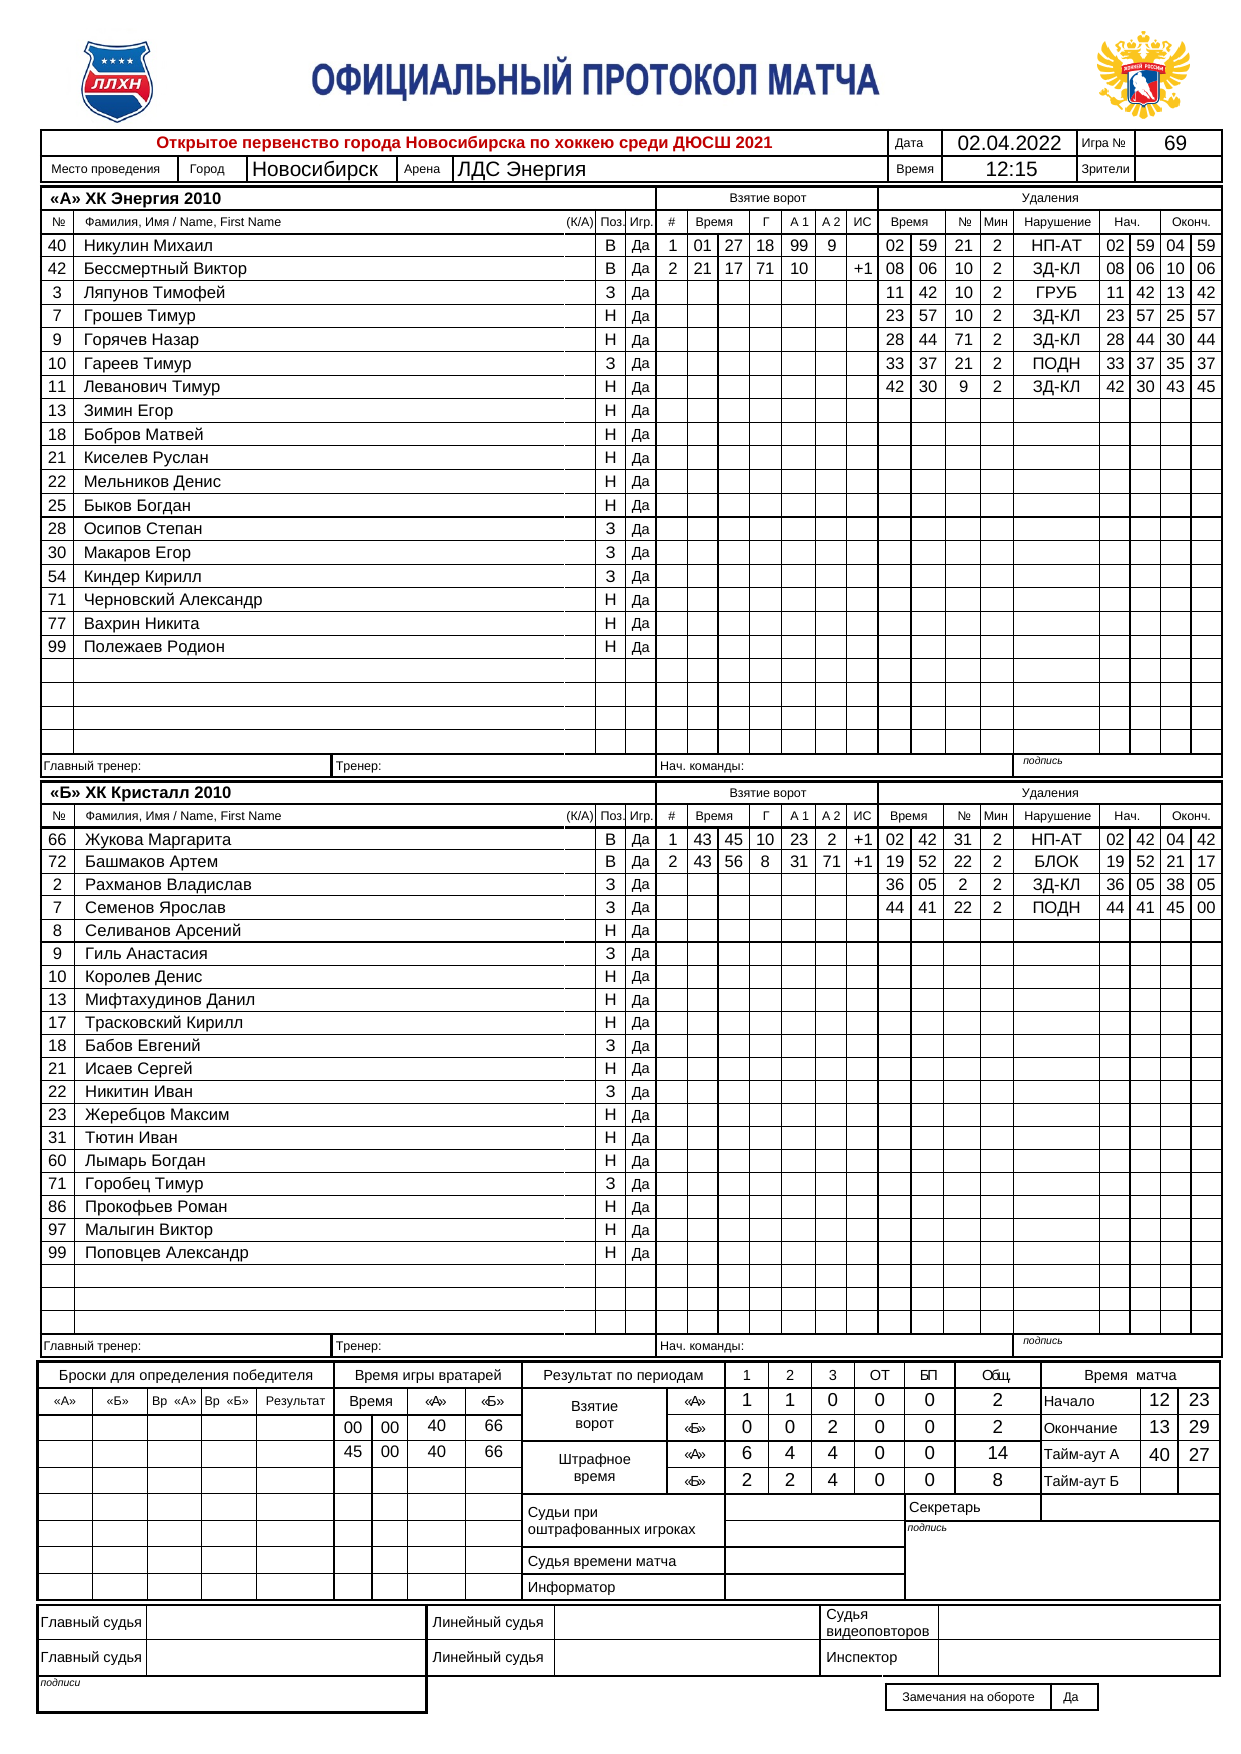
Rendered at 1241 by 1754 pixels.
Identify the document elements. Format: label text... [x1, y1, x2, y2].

table_cell 10 [42, 966, 74, 987]
table_cell 23 [42, 1104, 74, 1126]
table_cell [1192, 588, 1221, 611]
table_cell [1131, 1265, 1160, 1287]
table_cell 44 [1192, 328, 1221, 351]
table_cell ЗД-КЛ [1014, 874, 1099, 895]
table_cell 4 [812, 1468, 854, 1493]
table_cell [912, 943, 943, 964]
table_cell 2 [981, 257, 1013, 280]
table_cell Жукова Маргарита [75, 829, 564, 849]
table_cell [879, 730, 910, 753]
table_cell [688, 966, 717, 987]
table_cell № [42, 211, 73, 233]
table_cell 2 [812, 1415, 854, 1440]
table_cell [408, 1494, 465, 1520]
table_cell [1014, 1311, 1099, 1333]
table_cell Информатор [523, 1575, 724, 1599]
table_cell [39, 1494, 92, 1520]
table_cell [719, 1035, 749, 1057]
table_cell 43 [688, 850, 717, 872]
table_cell [74, 730, 564, 753]
table_cell [1161, 1265, 1190, 1287]
table_cell Н [596, 1219, 625, 1241]
table_cell 2 [981, 850, 1013, 872]
table_cell [657, 281, 687, 303]
table_cell 18 [42, 1035, 74, 1057]
table_cell 02 [879, 235, 910, 256]
table_cell «Б» [668, 1468, 724, 1493]
table_cell [657, 1104, 687, 1126]
table_cell [981, 730, 1013, 753]
table_cell 08 [879, 257, 910, 280]
table_cell [981, 518, 1013, 540]
table_cell [1100, 1058, 1129, 1079]
table_cell [1192, 1035, 1221, 1057]
table_cell [879, 518, 910, 540]
table_cell [565, 235, 595, 256]
table_cell 06 [912, 257, 945, 280]
table_cell [912, 399, 945, 422]
table_cell [750, 541, 781, 564]
table_cell [750, 636, 781, 658]
table_cell Н [596, 423, 625, 445]
table_cell [719, 1173, 749, 1195]
table_cell [847, 896, 877, 918]
table_cell [946, 588, 980, 611]
table_cell 40 [42, 235, 73, 256]
table_cell [688, 1081, 717, 1103]
table_cell [719, 966, 749, 987]
table_cell 42 [1100, 376, 1129, 398]
table_cell [466, 1521, 521, 1546]
table_cell [688, 683, 717, 706]
table_cell [912, 518, 945, 540]
table_cell [1100, 1035, 1129, 1057]
table_cell [847, 730, 877, 753]
table_cell [946, 399, 980, 422]
table_cell Да [626, 1242, 655, 1264]
table_cell [1161, 1127, 1190, 1149]
table_cell подпись [1014, 755, 1221, 776]
table_cell Нач. команды: [657, 755, 1012, 776]
table_cell [782, 423, 815, 445]
table_cell Нарушение [1014, 805, 1099, 826]
table_cell [879, 1311, 910, 1333]
table_cell [565, 1219, 595, 1241]
table_cell [688, 707, 717, 729]
table_cell [1192, 470, 1221, 493]
table_cell [466, 1574, 521, 1599]
table_cell (К/А) [565, 211, 595, 233]
table_cell 44 [1100, 896, 1129, 918]
table_cell [847, 1081, 877, 1103]
table_cell [981, 423, 1013, 445]
table_cell [1161, 518, 1190, 540]
table_cell [944, 1104, 980, 1126]
table_cell [1100, 1012, 1129, 1033]
table_cell [565, 1311, 595, 1333]
table_cell [466, 1468, 521, 1493]
table_cell [565, 1288, 595, 1310]
table_cell [93, 1494, 147, 1520]
table_cell Да [626, 1219, 655, 1241]
table_cell [39, 1547, 92, 1573]
table_cell [1100, 659, 1129, 682]
table_cell [657, 376, 687, 398]
table_cell [1100, 470, 1129, 493]
table_cell 8 [42, 920, 74, 941]
table_header Броски для определения победителя [39, 1363, 333, 1387]
table_cell [782, 518, 815, 540]
table_cell [1131, 1127, 1160, 1149]
table_cell 17 [1192, 850, 1221, 872]
table_cell [782, 399, 815, 422]
table_cell [912, 1012, 943, 1033]
table_cell [1100, 612, 1129, 634]
table_cell [688, 943, 717, 964]
table_cell [816, 683, 846, 706]
table_cell [39, 1416, 92, 1440]
table_cell [1161, 683, 1190, 706]
table_cell 36 [879, 874, 910, 895]
table_cell 0 [855, 1442, 904, 1467]
table_cell Вахрин Никита [74, 612, 564, 634]
table_cell [688, 588, 717, 611]
table_cell [750, 707, 781, 729]
table_cell [719, 281, 749, 303]
table_cell 2 [816, 829, 846, 849]
table_cell [257, 1494, 333, 1520]
table_cell [1192, 1081, 1221, 1103]
table_cell Киндер Кирилл [74, 565, 564, 587]
table_cell [565, 399, 595, 422]
table_cell Селиванов Арсений [75, 920, 564, 941]
table_cell [816, 874, 846, 895]
table_cell [565, 470, 595, 493]
table_cell [750, 1242, 781, 1264]
table_cell Да [626, 376, 655, 398]
table_cell [428, 1677, 882, 1711]
table_cell «Б» [668, 1415, 724, 1440]
table_cell 66 [42, 829, 74, 849]
table_cell [816, 920, 846, 941]
table_cell [912, 1035, 943, 1057]
table_cell [726, 1495, 904, 1520]
table_cell [879, 1173, 910, 1195]
table_cell [912, 1173, 943, 1195]
table_cell [879, 470, 910, 493]
table_cell [719, 565, 749, 587]
table_cell [816, 1035, 846, 1057]
table_cell [750, 896, 781, 918]
table_cell [1131, 1196, 1160, 1218]
table_cell [782, 659, 815, 682]
table_cell [879, 1104, 910, 1126]
table_cell [148, 1547, 201, 1573]
table_cell Время [879, 805, 943, 826]
table_cell Да [626, 1104, 655, 1126]
table_cell [1014, 1242, 1099, 1264]
table_cell [750, 399, 781, 422]
table_cell [626, 1265, 655, 1287]
table_cell [657, 1311, 687, 1333]
table_cell [42, 1265, 74, 1287]
table_cell 31 [42, 1127, 74, 1149]
table_cell [1014, 470, 1099, 493]
table_cell 11 [1100, 281, 1129, 303]
table_cell [565, 257, 595, 280]
table_cell [565, 1242, 595, 1264]
table_cell [1161, 1081, 1190, 1103]
table_cell 9 [816, 235, 846, 256]
table_cell [847, 541, 877, 564]
table_cell [626, 1288, 655, 1310]
table_cell [1192, 659, 1221, 682]
table_cell [565, 1104, 595, 1126]
table_cell Н [596, 966, 625, 987]
table_cell [946, 494, 980, 516]
table_cell [847, 683, 877, 706]
table_cell [1192, 423, 1221, 445]
table_cell [782, 683, 815, 706]
table_cell [565, 518, 595, 540]
table_cell [1014, 1012, 1099, 1033]
table_cell [657, 730, 687, 753]
table_cell [1014, 423, 1099, 445]
table_cell [688, 541, 717, 564]
table_cell [688, 1242, 717, 1264]
table_cell [688, 1219, 717, 1241]
table_cell [1161, 1035, 1190, 1057]
table_cell [944, 989, 980, 1011]
table_cell [946, 707, 980, 729]
table_cell [912, 659, 945, 682]
table_header Взятие ворот [657, 783, 877, 803]
table_cell [981, 565, 1013, 587]
table_cell [596, 659, 625, 682]
table_cell [782, 328, 815, 351]
table_cell [816, 612, 846, 634]
table_cell Н [596, 612, 625, 634]
table_cell 86 [42, 1196, 74, 1218]
table_cell [1100, 636, 1129, 658]
table_cell БЛОК [1014, 850, 1099, 872]
table_cell [750, 588, 781, 611]
table_cell [1131, 423, 1160, 445]
table_cell [1014, 943, 1099, 964]
table_cell [879, 636, 910, 658]
table_cell Да [626, 399, 655, 422]
table_cell 57 [912, 305, 945, 327]
table_cell [1100, 423, 1129, 445]
table_cell 99 [782, 235, 815, 256]
table_cell З [596, 1173, 625, 1195]
table_cell [719, 1311, 749, 1333]
table_cell # [657, 211, 687, 233]
table_header «А» ХК Энергия 2010 [42, 188, 655, 209]
table_cell [981, 1219, 1013, 1241]
table_cell А 2 [816, 805, 846, 826]
table_cell [565, 920, 595, 941]
table_cell [847, 446, 877, 469]
table_cell 0 [905, 1468, 954, 1493]
table_cell [596, 1265, 625, 1287]
table_cell [1100, 518, 1129, 540]
table_cell [816, 588, 846, 611]
table_cell [1131, 1012, 1160, 1033]
table_cell [688, 1035, 717, 1057]
table_cell [816, 1242, 846, 1264]
table_cell [719, 1058, 749, 1079]
table_cell [782, 1058, 815, 1079]
table_cell Бабов Евгений [75, 1035, 564, 1057]
table_cell 0 [905, 1442, 954, 1467]
table_cell [657, 943, 687, 964]
table_cell Штрафное время [523, 1442, 666, 1493]
table_cell [1192, 541, 1221, 564]
table_cell [816, 659, 846, 682]
table_cell [1131, 1288, 1160, 1310]
table_cell [257, 1574, 333, 1599]
table_cell [565, 1035, 595, 1057]
table_cell [981, 943, 1013, 964]
table_cell [42, 1288, 74, 1310]
table_cell 28 [42, 518, 73, 540]
table_cell 2 [956, 1415, 1040, 1440]
table_cell 19 [879, 850, 910, 872]
table_cell [816, 1150, 846, 1172]
table_cell [1014, 588, 1099, 611]
table_cell [719, 470, 749, 493]
table_cell [946, 446, 980, 469]
table_cell [1192, 1196, 1221, 1218]
table_cell [816, 446, 846, 469]
table_cell ЗД-КЛ [1014, 305, 1099, 327]
table_cell 25 [42, 494, 73, 516]
table_cell [719, 943, 749, 964]
table_cell Инспектор [821, 1640, 938, 1675]
table_cell [981, 446, 1013, 469]
table_cell Да [626, 612, 655, 634]
table_cell [148, 1416, 201, 1440]
table_cell [782, 305, 815, 327]
table_cell [596, 707, 625, 729]
table_cell [1131, 1242, 1160, 1264]
table_cell [93, 1468, 147, 1493]
table_cell 2 [981, 305, 1013, 327]
table_cell [847, 966, 877, 987]
table_cell 13 [42, 989, 74, 1011]
table_cell 33 [1100, 352, 1129, 374]
table_cell [816, 518, 846, 540]
table_cell [782, 494, 815, 516]
table_cell 44 [1131, 328, 1160, 351]
table_cell 23 [782, 829, 815, 849]
table_cell Фамилия, Имя / Name, First Name [75, 805, 565, 826]
table_cell [657, 1012, 687, 1033]
table_cell Н [596, 470, 625, 493]
table_cell 31 [944, 829, 980, 849]
table_cell [335, 1547, 371, 1573]
table_cell [782, 1196, 815, 1218]
table_cell Черновский Александр [74, 588, 564, 611]
table_cell Г [750, 805, 781, 826]
table_cell 00 [373, 1441, 407, 1467]
table_cell [626, 707, 655, 729]
table_cell 1 [657, 829, 687, 849]
table_cell Семенов Ярослав [75, 896, 564, 918]
table_cell Быков Богдан [74, 494, 564, 516]
table_cell 21 [946, 235, 980, 256]
table_cell [750, 943, 781, 964]
table_cell [944, 1311, 980, 1333]
table_cell [847, 1265, 877, 1287]
table_cell [879, 612, 910, 634]
table_cell [944, 1081, 980, 1103]
table_cell [93, 1441, 147, 1467]
table_cell Бобров Матвей [74, 423, 564, 445]
table_cell Время [688, 805, 749, 826]
table_cell [750, 446, 781, 469]
table_cell [816, 565, 846, 587]
table_cell [1014, 1196, 1099, 1218]
table_cell Да [626, 257, 655, 280]
table_cell [750, 1150, 781, 1172]
table_cell [782, 281, 815, 303]
table_cell [596, 1311, 625, 1333]
table_cell Новосибирск [248, 157, 396, 181]
table_cell [565, 612, 595, 634]
table_cell Тренер: [333, 1335, 655, 1356]
table_cell 0 [769, 1415, 811, 1440]
table_cell [1100, 730, 1129, 753]
table_cell 2 [944, 874, 980, 895]
table_cell Поповцев Александр [75, 1242, 564, 1264]
table_cell [750, 423, 781, 445]
table_cell Игр. [626, 805, 655, 826]
table_cell Н [596, 989, 625, 1011]
table_cell Н [596, 920, 625, 941]
table_cell [1100, 1127, 1129, 1149]
table_cell 42 [912, 829, 943, 849]
table_cell 60 [42, 1150, 74, 1172]
table_cell [981, 1035, 1013, 1057]
table_cell [688, 1196, 717, 1218]
table_cell [1161, 1311, 1190, 1333]
table_cell [1100, 565, 1129, 587]
table_cell Г [750, 211, 781, 233]
table_cell [847, 423, 877, 445]
table_cell [944, 1265, 980, 1287]
table_cell [847, 989, 877, 1011]
table_cell [719, 707, 749, 729]
table_cell 22 [944, 896, 980, 918]
table_cell 66 [466, 1416, 521, 1440]
table_cell [782, 636, 815, 658]
table_cell Грошев Тимур [74, 305, 564, 327]
table_cell 8 [750, 850, 781, 872]
table_cell Никитин Иван [75, 1081, 564, 1103]
table_cell Лымарь Богдан [75, 1150, 564, 1172]
table_cell [1192, 1265, 1221, 1287]
table_cell [1192, 943, 1221, 964]
table_cell Н [596, 588, 625, 611]
table_header 3 [812, 1363, 854, 1387]
table_cell [1161, 1150, 1190, 1172]
table_cell [750, 470, 781, 493]
table_cell [688, 1311, 717, 1333]
table_cell [688, 920, 717, 941]
table_cell [1014, 1127, 1099, 1149]
table_cell [1161, 920, 1190, 941]
table_cell [1131, 920, 1160, 941]
table_cell [719, 659, 749, 682]
table_cell [1131, 1035, 1160, 1057]
table_cell [1014, 730, 1099, 753]
table_cell № [944, 805, 980, 826]
table_cell Зрители [1078, 157, 1134, 181]
table_header 02.04.2022 [943, 131, 1076, 155]
table_cell 30 [1131, 376, 1160, 398]
table_cell [719, 683, 749, 706]
table_cell [944, 1242, 980, 1264]
table_header Удаления [879, 188, 1221, 209]
table_cell 00 [335, 1416, 371, 1440]
table_cell [1131, 1150, 1160, 1172]
table_cell [1100, 707, 1129, 729]
table_cell [719, 588, 749, 611]
table_cell [1131, 588, 1160, 611]
table_cell Арена [398, 157, 452, 181]
table_cell ИС [847, 805, 877, 826]
table_cell Да [626, 1173, 655, 1195]
table_cell [750, 376, 781, 398]
table_cell [1131, 399, 1160, 422]
table_cell Исаев Сергей [75, 1058, 564, 1079]
table_cell Время [889, 157, 941, 181]
table_cell [1100, 1242, 1129, 1264]
table_cell 0 [812, 1389, 854, 1413]
table_cell Да [626, 1012, 655, 1033]
table_cell [816, 1058, 846, 1079]
table_cell [1192, 1127, 1221, 1149]
table_cell Нач. [1100, 805, 1160, 826]
table_cell [944, 966, 980, 987]
table_cell [847, 612, 877, 634]
table_cell [1192, 446, 1221, 469]
table_cell 1 [657, 235, 687, 256]
table_cell [1192, 1242, 1221, 1264]
table_cell Да [626, 874, 655, 895]
table_cell [657, 1081, 687, 1103]
table_header 1 [726, 1363, 768, 1387]
table_cell [1131, 1219, 1160, 1241]
table_cell [946, 565, 980, 587]
table_cell [750, 494, 781, 516]
table_cell [816, 1288, 846, 1310]
table_cell [719, 730, 749, 753]
table_cell [373, 1494, 407, 1520]
table_cell Время [879, 211, 945, 233]
table_cell [944, 1219, 980, 1241]
table_cell [879, 1288, 910, 1310]
table_cell [1131, 470, 1160, 493]
table_cell 42 [1192, 829, 1221, 849]
table_cell [1141, 1468, 1177, 1493]
table_cell 37 [1131, 352, 1160, 374]
table_cell [688, 565, 717, 587]
table_cell [42, 730, 73, 753]
table_cell [1192, 1288, 1221, 1310]
table_cell [750, 1127, 781, 1149]
table_cell Да [626, 446, 655, 469]
table_cell [782, 565, 815, 587]
table_cell [816, 494, 846, 516]
table_cell [847, 1311, 877, 1333]
table_cell [879, 588, 910, 611]
table_cell [981, 1242, 1013, 1264]
table_cell 28 [1100, 328, 1129, 351]
table_cell [750, 659, 781, 682]
table_cell [816, 305, 846, 327]
table_cell [879, 565, 910, 587]
table_cell [879, 1196, 910, 1218]
table_cell 4 [812, 1442, 854, 1467]
table_cell [657, 683, 687, 706]
table_cell 7 [42, 305, 73, 327]
table_cell [750, 352, 781, 374]
table_cell 18 [750, 235, 781, 256]
table_cell [879, 989, 910, 1011]
table_cell Н [596, 1242, 625, 1264]
table_cell [719, 1288, 749, 1310]
table_cell 71 [816, 850, 846, 872]
table_cell [946, 470, 980, 493]
table_cell 13 [1141, 1415, 1177, 1440]
table_cell [565, 636, 595, 658]
table_cell [719, 896, 749, 918]
table_header Время игры вратарей [335, 1363, 521, 1387]
table_cell [1161, 1219, 1190, 1241]
table_cell [719, 612, 749, 634]
table_cell [1161, 966, 1190, 987]
table_cell Да [626, 966, 655, 987]
table_cell [1100, 966, 1129, 987]
table_cell 10 [1161, 257, 1190, 280]
table_cell [1100, 588, 1129, 611]
table_cell [719, 352, 749, 374]
table_cell [981, 1150, 1013, 1172]
table_cell [1179, 1468, 1219, 1493]
table_cell [944, 1288, 980, 1310]
table_cell «Б» [93, 1389, 147, 1413]
table_cell Мифтахудинов Данил [75, 989, 564, 1011]
table_cell [1192, 612, 1221, 634]
table_cell [1100, 1196, 1129, 1218]
table_cell Башмаков Артем [75, 850, 564, 872]
table_cell [688, 470, 717, 493]
table_cell [847, 659, 877, 682]
table_cell Вр «А» [148, 1389, 201, 1413]
table_cell Гареев Тимур [74, 352, 564, 374]
table_cell +1 [847, 829, 877, 849]
table_cell 40 [408, 1416, 465, 1440]
table_cell Да [626, 896, 655, 918]
table_cell [816, 1127, 846, 1149]
table_cell [847, 1219, 877, 1241]
table_cell Да [626, 494, 655, 516]
table_cell [75, 1288, 564, 1310]
table_cell Да [626, 235, 655, 256]
table_cell Горячев Назар [74, 328, 564, 351]
table_cell [719, 541, 749, 564]
table_cell [946, 541, 980, 564]
table_cell [408, 1521, 465, 1546]
table_cell [1014, 1058, 1099, 1079]
table_cell [657, 659, 687, 682]
table_cell 43 [1161, 376, 1190, 398]
table_cell [565, 281, 595, 303]
table_cell Судьи при оштрафованных игроках [523, 1495, 724, 1546]
table_cell Да [626, 470, 655, 493]
table_cell [879, 943, 910, 964]
table_cell [657, 874, 687, 895]
table_cell [981, 1012, 1013, 1033]
table_cell [912, 1242, 943, 1264]
table_cell [202, 1441, 256, 1467]
table_cell [565, 874, 595, 895]
table_cell [912, 1150, 943, 1172]
table_cell № [946, 211, 980, 233]
table_cell 2 [726, 1468, 768, 1493]
table_cell [688, 1288, 717, 1310]
table_cell [1100, 1104, 1129, 1126]
table_cell [565, 730, 595, 753]
table_cell 41 [1131, 896, 1160, 918]
table_cell [750, 518, 781, 540]
table_cell [373, 1468, 407, 1493]
table_cell [74, 659, 564, 682]
table_cell [148, 1494, 201, 1520]
table_cell 59 [1192, 235, 1221, 256]
table_cell [912, 541, 945, 564]
table_header «Б» ХК Кристалл 2010 [42, 783, 655, 803]
table_cell ЗД-КЛ [1014, 257, 1099, 280]
table_cell [1131, 1173, 1160, 1195]
table_cell [1014, 1173, 1099, 1195]
table_cell подпись [1014, 1335, 1221, 1356]
table_cell Да [626, 423, 655, 445]
table_cell ЗД-КЛ [1014, 376, 1099, 398]
table_cell [944, 1127, 980, 1149]
table_cell [719, 399, 749, 422]
table_cell [782, 943, 815, 964]
table_cell Н [596, 1196, 625, 1218]
table_cell [565, 1150, 595, 1172]
table_cell 2 [981, 376, 1013, 398]
table_cell 2 [657, 850, 687, 872]
table_cell [626, 1311, 655, 1333]
table_cell [879, 541, 910, 564]
table_cell [719, 920, 749, 941]
table_cell [75, 1311, 564, 1333]
table_cell 77 [42, 612, 73, 634]
table_cell Никулин Михаил [74, 235, 564, 256]
table_cell [565, 1196, 595, 1218]
table_header Результат по периодам [523, 1363, 724, 1387]
table_cell 59 [912, 235, 945, 256]
table_cell [1161, 612, 1190, 634]
table_cell Жеребцов Максим [75, 1104, 564, 1126]
table_cell 06 [1192, 257, 1221, 280]
table_cell 99 [42, 636, 73, 658]
table_cell [565, 943, 595, 964]
table_cell [657, 1196, 687, 1218]
table_cell [816, 1104, 846, 1126]
table_cell [847, 399, 877, 422]
table_cell 41 [912, 896, 943, 918]
table_cell 22 [42, 470, 73, 493]
table_cell 21 [1161, 850, 1190, 872]
table_cell [1131, 659, 1160, 682]
table_cell [946, 612, 980, 634]
table_cell [657, 1265, 687, 1287]
table_cell [688, 612, 717, 634]
table_cell [1131, 707, 1160, 729]
table_header Замечания на обороте [887, 1685, 1050, 1709]
table_cell В [596, 829, 625, 849]
table_cell [816, 1012, 846, 1033]
table_cell [719, 1265, 749, 1287]
table_cell [782, 989, 815, 1011]
table_cell [912, 1219, 943, 1241]
table_cell [596, 683, 625, 706]
table_cell Да [626, 352, 655, 374]
table_cell [944, 1150, 980, 1172]
table_cell [1100, 1219, 1129, 1241]
table_cell 2 [42, 874, 74, 895]
table_cell [782, 612, 815, 634]
table_cell [879, 966, 910, 987]
table_cell [688, 1173, 717, 1195]
table_cell Фамилия, Имя / Name, First Name [74, 211, 565, 233]
table_cell [1131, 683, 1160, 706]
table_cell [565, 565, 595, 587]
table_cell [726, 1575, 904, 1599]
table_cell [750, 920, 781, 941]
table_cell [688, 399, 717, 422]
table_cell В [596, 257, 625, 280]
table_cell Да [626, 989, 655, 1011]
table_cell Н [596, 1012, 625, 1033]
table_cell 08 [1100, 257, 1129, 280]
table_header 69 [1136, 131, 1221, 155]
table_cell [373, 1574, 407, 1599]
table_cell [93, 1521, 147, 1546]
table_cell Н [596, 446, 625, 469]
table_cell [816, 376, 846, 398]
table_cell 23 [879, 305, 910, 327]
table_cell [816, 257, 846, 280]
table_cell [946, 683, 980, 706]
table_cell [1014, 1265, 1099, 1287]
table_cell [726, 1548, 904, 1573]
table_cell [719, 328, 749, 351]
table_cell 02 [1100, 235, 1129, 256]
table_cell Начало [1042, 1389, 1140, 1413]
table_cell [981, 541, 1013, 564]
table_cell [657, 541, 687, 564]
table_cell [847, 588, 877, 611]
table_cell Главный тренер: [42, 755, 330, 776]
table_cell [782, 896, 815, 918]
table_cell 45 [335, 1441, 371, 1467]
table_cell Нач. команды: [657, 1335, 1012, 1356]
table_cell [981, 494, 1013, 516]
table_cell [912, 470, 945, 493]
table_cell [750, 874, 781, 895]
table_cell [1014, 989, 1099, 1011]
table_cell 04 [1161, 235, 1190, 256]
table_cell [912, 494, 945, 516]
table_cell Результат [257, 1389, 333, 1413]
table_cell [148, 1441, 201, 1467]
table_cell З [596, 281, 625, 303]
table_cell [1014, 612, 1099, 634]
table_cell [847, 376, 877, 398]
table_cell Н [596, 328, 625, 351]
table_cell 10 [750, 829, 781, 849]
table_cell 42 [1192, 281, 1221, 303]
table_cell [565, 829, 595, 849]
table_cell [847, 470, 877, 493]
table_cell [688, 896, 717, 918]
table_cell [657, 423, 687, 445]
table_cell [981, 1196, 1013, 1218]
table_cell [1161, 1058, 1190, 1079]
table_cell [565, 1265, 595, 1287]
table_cell [847, 305, 877, 327]
table_cell [750, 1012, 781, 1033]
table_cell 7 [42, 896, 74, 918]
table_cell [719, 1081, 749, 1103]
table_cell З [596, 874, 625, 895]
table_cell З [596, 541, 625, 564]
table_cell [847, 920, 877, 941]
table_cell [74, 683, 564, 706]
table_cell 0 [905, 1415, 954, 1440]
table_cell З [596, 1081, 625, 1103]
table_cell [750, 1265, 781, 1287]
table_header Общ. [956, 1363, 1040, 1387]
table_cell Да [626, 943, 655, 964]
table_cell [879, 707, 910, 729]
table_cell 97 [42, 1219, 74, 1241]
table_cell [912, 1081, 943, 1103]
table_cell [1131, 1058, 1160, 1079]
table_cell 2 [981, 235, 1013, 256]
table_cell Королев Денис [75, 966, 564, 987]
table_cell [688, 446, 717, 469]
table_cell [1161, 1196, 1190, 1218]
table_cell 05 [912, 874, 943, 895]
table_cell Секретарь [906, 1495, 1040, 1520]
table_cell 10 [946, 281, 980, 303]
table_cell 44 [912, 328, 945, 351]
table_cell 45 [1161, 896, 1190, 918]
table_cell [912, 1265, 943, 1287]
table_cell [1014, 494, 1099, 516]
table_cell [912, 683, 945, 706]
table_cell [1014, 518, 1099, 540]
table_cell [373, 1547, 407, 1573]
table_cell [257, 1416, 333, 1440]
table_cell [1192, 1150, 1221, 1172]
table_cell [688, 518, 717, 540]
table_cell А 2 [816, 211, 846, 233]
table_cell 10 [946, 257, 980, 280]
table_cell [719, 1150, 749, 1172]
table_cell 56 [719, 850, 749, 872]
table_cell [782, 874, 815, 895]
table_cell Да [626, 850, 655, 872]
table_cell [981, 636, 1013, 658]
table_cell Бессмертный Виктор [74, 257, 564, 280]
table_cell [816, 1219, 846, 1241]
table_cell [657, 989, 687, 1011]
table_cell [879, 494, 910, 516]
table_cell 30 [42, 541, 73, 564]
table_cell 13 [1161, 281, 1190, 303]
table_cell Н [596, 399, 625, 422]
table_cell [782, 352, 815, 374]
table_cell [202, 1494, 256, 1520]
table_cell [408, 1574, 465, 1599]
table_cell [879, 446, 910, 469]
table_cell [879, 659, 910, 682]
table_cell [1131, 541, 1160, 564]
table_cell Леванович Тимур [74, 376, 564, 398]
table_cell Да [626, 636, 655, 658]
table_cell [847, 1012, 877, 1033]
table_cell Киселев Руслан [74, 446, 564, 469]
table_cell 31 [782, 850, 815, 872]
table_cell [946, 730, 980, 753]
table_cell [42, 659, 73, 682]
table_cell [688, 328, 717, 351]
table_cell [1014, 399, 1099, 422]
table_cell З [596, 565, 625, 587]
table_cell [879, 1012, 910, 1033]
table_cell ЗД-КЛ [1014, 328, 1099, 351]
table_cell [750, 565, 781, 587]
table_cell 40 [408, 1441, 465, 1467]
table_cell [847, 1127, 877, 1149]
table_cell 29 [1179, 1415, 1219, 1440]
table_cell 21 [688, 257, 717, 280]
table_cell 45 [719, 829, 749, 849]
table_cell Рахманов Владислав [75, 874, 564, 895]
table_cell [981, 683, 1013, 706]
table_cell [719, 1104, 749, 1126]
table_cell 25 [1161, 305, 1190, 327]
table_cell [565, 1058, 595, 1079]
table_cell Да [626, 1127, 655, 1149]
table_cell 04 [1161, 829, 1190, 849]
picture [5, 28, 1197, 129]
table_cell А 1 [782, 211, 815, 233]
table_cell [750, 1035, 781, 1057]
table_cell [657, 399, 687, 422]
table_cell Да [626, 1150, 655, 1172]
table_cell [912, 989, 943, 1011]
table_cell [657, 896, 687, 918]
table_cell [657, 636, 687, 658]
table_cell Оконч. [1161, 211, 1221, 233]
table_cell [782, 730, 815, 753]
table_cell Игр. [626, 211, 655, 233]
table_cell Вр «Б» [202, 1389, 256, 1413]
table_cell [981, 399, 1013, 422]
table_cell [816, 423, 846, 445]
table_cell [750, 966, 781, 987]
table_cell [847, 1035, 877, 1057]
table_cell [816, 1196, 846, 1218]
table_cell 18 [42, 423, 73, 445]
table_cell Н [596, 305, 625, 327]
table_cell [565, 659, 595, 682]
table_cell Да [626, 1196, 655, 1218]
table_cell 00 [373, 1416, 407, 1440]
table_cell [782, 1150, 815, 1172]
table_cell [1014, 659, 1099, 682]
table_cell [719, 446, 749, 469]
table_cell [1192, 989, 1221, 1011]
table_cell [782, 1288, 815, 1310]
table_cell Горобец Тимур [75, 1173, 564, 1195]
table_cell [847, 636, 877, 658]
table_cell [1014, 1288, 1099, 1310]
table_cell [782, 470, 815, 493]
table_cell [750, 612, 781, 634]
table_cell [1161, 541, 1190, 564]
table_cell Главный судья [39, 1606, 146, 1639]
table_cell В [596, 850, 625, 872]
table_cell [981, 470, 1013, 493]
table_cell [555, 1640, 819, 1675]
table_cell [688, 281, 717, 303]
table_cell [1161, 1242, 1190, 1264]
table_cell [565, 305, 595, 327]
table_cell Поз. [596, 805, 625, 826]
table_cell 71 [42, 1173, 74, 1195]
table_cell 19 [1100, 850, 1129, 872]
table_cell [816, 1173, 846, 1195]
table_cell 43 [688, 829, 717, 849]
table_cell [719, 874, 749, 895]
table_cell [782, 588, 815, 611]
table_cell [1161, 659, 1190, 682]
table_cell [565, 1012, 595, 1033]
table_cell [782, 376, 815, 398]
table_cell [1192, 1104, 1221, 1126]
table_cell [39, 1441, 92, 1467]
table_cell [1014, 565, 1099, 587]
table_cell 9 [42, 943, 74, 964]
table_cell [1014, 683, 1099, 706]
table_cell [1192, 399, 1221, 422]
table_cell 11 [42, 376, 73, 398]
table_cell [565, 1081, 595, 1103]
table_cell [147, 1606, 425, 1639]
table_cell [981, 920, 1013, 941]
table_cell [1014, 1081, 1099, 1103]
table_cell [879, 1127, 910, 1149]
table_cell [816, 989, 846, 1011]
table_cell [912, 920, 943, 941]
table_cell [1131, 1104, 1160, 1126]
table_cell [816, 328, 846, 351]
table_cell [1192, 518, 1221, 540]
table_cell 2 [981, 829, 1013, 849]
table_cell [565, 966, 595, 987]
table_cell [1192, 707, 1221, 729]
table_header Игра № [1078, 131, 1134, 155]
table_cell [1014, 1035, 1099, 1057]
table_cell «А» [408, 1389, 465, 1413]
table_cell № [42, 805, 74, 826]
table_cell [257, 1468, 333, 1493]
table_cell 00 [1192, 896, 1221, 918]
table_cell [688, 1058, 717, 1079]
table_cell [335, 1521, 371, 1546]
table_cell 28 [879, 328, 910, 351]
table_cell [93, 1416, 147, 1440]
table_cell Взятие ворот [523, 1389, 666, 1440]
table_cell [719, 636, 749, 658]
table_cell 05 [1192, 874, 1221, 895]
table_cell [148, 1468, 201, 1493]
table_cell +1 [847, 850, 877, 872]
table_cell 21 [42, 1058, 74, 1079]
table_cell [202, 1574, 256, 1599]
table_cell [946, 423, 980, 445]
table_cell Трасковский Кирилл [75, 1012, 564, 1033]
table_cell подпись [906, 1522, 1219, 1599]
table_cell [1161, 707, 1190, 729]
table_cell Да [626, 565, 655, 587]
table_cell Н [596, 376, 625, 398]
table_cell [626, 659, 655, 682]
table_cell Время [688, 211, 749, 233]
table_cell 42 [1131, 829, 1160, 849]
table_cell [750, 1173, 781, 1195]
table_cell [1161, 423, 1190, 445]
table_cell 12:15 [943, 157, 1076, 181]
table_cell 1 [726, 1389, 768, 1413]
table_cell [1161, 1288, 1190, 1310]
table_cell [912, 565, 945, 587]
table_cell 9 [946, 376, 980, 398]
table_cell [657, 305, 687, 327]
table_cell [565, 423, 595, 445]
table_cell [816, 1081, 846, 1103]
table_cell 11 [879, 281, 910, 303]
table_cell [1161, 943, 1190, 964]
table_cell # [657, 805, 687, 826]
table_cell [912, 966, 943, 987]
table_cell [750, 683, 781, 706]
table_cell [816, 281, 846, 303]
table_cell НП-АТ [1014, 829, 1099, 849]
table_cell [1131, 494, 1160, 516]
table_cell 30 [912, 376, 945, 398]
table_cell [981, 1081, 1013, 1103]
table_cell [688, 636, 717, 658]
table_cell [1131, 1311, 1160, 1333]
table_cell Нач. [1100, 211, 1160, 233]
table_cell [944, 920, 980, 941]
table_cell 2 [981, 874, 1013, 895]
table_cell [657, 920, 687, 941]
table_cell [912, 1104, 943, 1126]
table_cell [202, 1468, 256, 1493]
table_cell [1161, 446, 1190, 469]
table_cell 2 [981, 896, 1013, 918]
table_cell 0 [855, 1468, 904, 1493]
table_cell 10 [42, 352, 73, 374]
table_cell [1161, 399, 1190, 422]
table_cell 12 [1141, 1389, 1177, 1413]
table_cell ИС [847, 211, 877, 233]
table_cell Главный судья [39, 1640, 146, 1675]
table_cell [879, 423, 910, 445]
table_cell [1131, 943, 1160, 964]
table_cell 52 [1131, 850, 1160, 872]
table_cell 40 [1141, 1441, 1177, 1467]
table_cell 21 [42, 446, 73, 469]
table_cell [565, 989, 595, 1011]
table_cell [782, 707, 815, 729]
table_cell [1042, 1495, 1219, 1520]
table_cell 01 [688, 235, 717, 256]
table_cell [944, 943, 980, 964]
table_cell Судья видеоповторов [821, 1606, 938, 1639]
table_cell [1100, 494, 1129, 516]
table_cell [657, 328, 687, 351]
table_cell [1100, 943, 1129, 964]
table_header Да [1052, 1685, 1097, 1709]
table_cell Да [626, 328, 655, 351]
table_cell [657, 588, 687, 611]
table_cell Гиль Анастасия [75, 943, 564, 964]
table_cell Н [596, 636, 625, 658]
table_cell [981, 588, 1013, 611]
table_cell Н [596, 1127, 625, 1149]
table_cell [847, 1173, 877, 1195]
table_cell [657, 612, 687, 634]
table_cell [1014, 1219, 1099, 1241]
table_cell [688, 874, 717, 895]
table_cell Да [626, 588, 655, 611]
table_cell 71 [750, 257, 781, 280]
table_cell [847, 328, 877, 351]
table_cell [719, 1196, 749, 1218]
table_cell 42 [42, 257, 73, 280]
table_cell [74, 707, 564, 729]
table_cell [912, 1058, 943, 1079]
table_cell 30 [1161, 328, 1190, 351]
table_cell [816, 541, 846, 564]
table_cell [626, 730, 655, 753]
table_cell [847, 565, 877, 587]
table_cell Тренер: [333, 755, 655, 776]
table_cell 22 [944, 850, 980, 872]
table_cell [719, 989, 749, 1011]
table_cell [944, 1196, 980, 1218]
table_cell [981, 707, 1013, 729]
table_cell [750, 1058, 781, 1079]
table_cell [1100, 1173, 1129, 1195]
table_cell (К/А) [565, 805, 595, 826]
table_cell Н [596, 1150, 625, 1172]
table_cell [981, 612, 1013, 634]
table_cell [555, 1606, 819, 1639]
table_cell 36 [1100, 874, 1129, 895]
table_cell [912, 588, 945, 611]
table_cell [335, 1468, 371, 1493]
table_cell [408, 1547, 465, 1573]
table_cell [782, 1035, 815, 1057]
table_cell [879, 1219, 910, 1241]
table_cell [847, 1242, 877, 1264]
table_cell [847, 943, 877, 964]
table_cell [782, 541, 815, 564]
table_cell [565, 896, 595, 918]
table_cell Ляпунов Тимофей [74, 281, 564, 303]
table_cell [93, 1547, 147, 1573]
table_cell [1161, 565, 1190, 587]
table_cell [750, 1081, 781, 1103]
table_cell «А» [668, 1442, 724, 1467]
table_cell [879, 1150, 910, 1172]
table_cell [847, 1196, 877, 1218]
table_cell ПОДН [1014, 352, 1099, 374]
table_cell Малыгин Виктор [75, 1219, 564, 1241]
table_cell [1136, 157, 1221, 181]
table_cell [657, 1058, 687, 1079]
table_cell [1014, 446, 1099, 469]
table_cell [565, 541, 595, 564]
table_cell 57 [1192, 305, 1221, 327]
table_cell Да [626, 920, 655, 941]
table_cell [565, 494, 595, 516]
table_cell [1192, 1058, 1221, 1079]
table_cell [42, 1311, 74, 1333]
table_cell [1014, 966, 1099, 987]
table_cell 02 [1100, 829, 1129, 849]
table_cell 37 [1192, 352, 1221, 374]
table_cell ПОДН [1014, 896, 1099, 918]
table_cell [657, 1242, 687, 1264]
table_header Взятие ворот [657, 188, 877, 209]
table_cell Нарушение [1014, 211, 1099, 233]
table_cell Окончание [1042, 1415, 1140, 1440]
table_cell Н [596, 1104, 625, 1126]
table_cell [782, 920, 815, 941]
table_cell [466, 1494, 521, 1520]
table_cell 14 [956, 1442, 1040, 1467]
table_cell [565, 376, 595, 398]
table_cell [847, 1150, 877, 1172]
table_cell 0 [855, 1415, 904, 1440]
table_cell [565, 446, 595, 469]
table_cell [688, 730, 717, 753]
table_cell [719, 1012, 749, 1033]
table_cell [750, 281, 781, 303]
table_cell [981, 1173, 1013, 1195]
table_cell [719, 376, 749, 398]
table_cell [148, 1574, 201, 1599]
table_cell 02 [879, 829, 910, 849]
table_cell 2 [769, 1468, 811, 1493]
table_cell [202, 1416, 256, 1440]
table_cell [782, 1265, 815, 1287]
table_cell [879, 1058, 910, 1079]
table_cell [847, 707, 877, 729]
table_cell [408, 1468, 465, 1493]
table_cell [816, 399, 846, 422]
table_cell [1131, 730, 1160, 753]
table_cell 27 [719, 235, 749, 256]
table_cell [946, 518, 980, 540]
table_cell [750, 730, 781, 753]
table_cell 2 [981, 352, 1013, 374]
table_cell [688, 305, 717, 327]
table_cell [257, 1521, 333, 1546]
table_cell Место проведения [42, 157, 177, 181]
table_cell [879, 1035, 910, 1057]
table_cell Тайм-аут А [1042, 1441, 1140, 1467]
table_cell [657, 470, 687, 493]
table_cell [1131, 446, 1160, 469]
table_cell 45 [1192, 376, 1221, 398]
table_cell [148, 1521, 201, 1546]
table_cell [782, 1104, 815, 1126]
table_cell [1100, 541, 1129, 564]
table_cell [847, 281, 877, 303]
table_cell З [596, 352, 625, 374]
table_cell [1014, 1104, 1099, 1126]
table_cell [1192, 494, 1221, 516]
table_cell [657, 1150, 687, 1172]
table_cell [657, 446, 687, 469]
table_cell [719, 518, 749, 540]
table_cell [847, 1058, 877, 1079]
table_cell [782, 1127, 815, 1149]
table_cell [912, 1288, 943, 1310]
table_cell [688, 1150, 717, 1172]
table_cell «А» [668, 1389, 724, 1413]
table_cell [1131, 989, 1160, 1011]
table_cell [912, 1196, 943, 1218]
table_cell [1192, 636, 1221, 658]
table_cell [1100, 399, 1129, 422]
table_cell 2 [657, 257, 687, 280]
table_cell Да [626, 541, 655, 564]
table_cell [39, 1521, 92, 1546]
table_cell [688, 1104, 717, 1126]
table_cell [1014, 636, 1099, 658]
table_cell Город [179, 157, 246, 181]
table_cell [1161, 1173, 1190, 1195]
table_cell Да [626, 305, 655, 327]
table_cell Н [596, 494, 625, 516]
table_cell [335, 1574, 371, 1599]
table_cell [657, 352, 687, 374]
table_cell 0 [855, 1389, 904, 1413]
table_cell [42, 707, 73, 729]
table_cell [719, 423, 749, 445]
table_cell Да [626, 281, 655, 303]
table_cell З [596, 896, 625, 918]
table_cell [1131, 565, 1160, 587]
table_cell [1100, 446, 1129, 469]
table_cell [565, 328, 595, 351]
table_cell [816, 1311, 846, 1333]
table_cell [719, 1219, 749, 1241]
table_cell [912, 612, 945, 634]
table_cell [816, 943, 846, 964]
table_cell [879, 1081, 910, 1103]
table_cell [981, 966, 1013, 987]
table_cell 54 [42, 565, 73, 587]
table_cell [981, 1311, 1013, 1333]
table_cell [847, 235, 877, 256]
table_cell [1100, 1265, 1129, 1287]
table_cell Прокофьев Роман [75, 1196, 564, 1218]
table_cell [782, 1081, 815, 1103]
table_cell [944, 1012, 980, 1033]
table_cell [944, 1035, 980, 1057]
table_cell [750, 1104, 781, 1126]
table_cell 44 [879, 896, 910, 918]
table_cell [1014, 1150, 1099, 1172]
table_cell [657, 1288, 687, 1310]
table_cell 2 [981, 281, 1013, 303]
table_cell «А» [39, 1389, 92, 1413]
table_cell 23 [1179, 1389, 1219, 1413]
table_cell 42 [1131, 281, 1160, 303]
table_cell [75, 1265, 564, 1287]
table_cell 2 [956, 1389, 1040, 1413]
table_cell 05 [1131, 874, 1160, 895]
table_cell [1161, 636, 1190, 658]
table_cell [750, 989, 781, 1011]
table_cell [750, 1288, 781, 1310]
table_cell 21 [946, 352, 980, 374]
table_cell [944, 1058, 980, 1079]
table_cell [688, 1127, 717, 1149]
table_cell 52 [912, 850, 943, 872]
table_cell [1192, 683, 1221, 706]
table_cell Тютин Иван [75, 1127, 564, 1149]
table_cell [657, 494, 687, 516]
table_cell [596, 1288, 625, 1310]
table_cell [1161, 494, 1190, 516]
table_cell 57 [1131, 305, 1160, 327]
table_cell [879, 399, 910, 422]
table_cell [1100, 989, 1129, 1011]
table_cell Мин [981, 211, 1013, 233]
table_cell [42, 683, 73, 706]
table_cell [883, 1677, 1220, 1681]
table_cell Макаров Егор [74, 541, 564, 564]
table_header Удаления [879, 783, 1221, 803]
table_cell [719, 305, 749, 327]
table_cell 8 [956, 1468, 1040, 1493]
table_cell 71 [946, 328, 980, 351]
table_cell [816, 352, 846, 374]
table_cell [1161, 588, 1190, 611]
table_cell [879, 920, 910, 941]
table_cell ЛДС Энергия [454, 157, 887, 181]
table_cell [726, 1521, 904, 1546]
table_cell +1 [847, 257, 877, 280]
table_cell [565, 707, 595, 729]
table_cell 35 [1161, 352, 1190, 374]
table_cell [688, 352, 717, 374]
table_cell 17 [42, 1012, 74, 1033]
table_cell НП-АТ [1014, 235, 1099, 256]
table_cell [1100, 1081, 1129, 1103]
table_cell Полежаев Родион [74, 636, 564, 658]
table_cell З [596, 1035, 625, 1057]
table_cell [688, 1012, 717, 1033]
table_cell [939, 1606, 1219, 1639]
table_cell Мельников Денис [74, 470, 564, 493]
table_cell [657, 565, 687, 587]
table_cell 42 [912, 281, 945, 303]
table_cell З [596, 518, 625, 540]
table_cell 37 [912, 352, 945, 374]
table_cell [719, 1127, 749, 1149]
table_cell [816, 707, 846, 729]
table_cell [1131, 636, 1160, 658]
table_cell [981, 989, 1013, 1011]
table_cell 66 [466, 1441, 521, 1467]
table_cell [782, 1242, 815, 1264]
table_cell [202, 1521, 256, 1546]
table_cell 4 [769, 1442, 811, 1467]
table_cell Время [335, 1389, 407, 1413]
table_cell [1192, 966, 1221, 987]
table_cell [1161, 730, 1190, 753]
table_cell [816, 1265, 846, 1287]
table_cell [879, 1265, 910, 1287]
table_cell [750, 1219, 781, 1241]
table_cell Осипов Степан [74, 518, 564, 540]
table_cell [39, 1574, 92, 1599]
table_cell [939, 1640, 1219, 1675]
table_cell [1161, 470, 1190, 493]
table_cell [879, 683, 910, 706]
table_cell [1014, 707, 1099, 729]
table_cell [816, 966, 846, 987]
table_cell [1100, 920, 1129, 941]
table_cell [782, 1219, 815, 1241]
table_cell [1014, 920, 1099, 941]
table_cell Поз. [596, 211, 625, 233]
table_cell [1192, 1219, 1221, 1241]
table_cell [657, 1035, 687, 1057]
table_cell [1131, 966, 1160, 987]
table_cell [946, 659, 980, 682]
table_cell 3 [42, 281, 73, 303]
table_cell [816, 730, 846, 753]
table_cell [1192, 1173, 1221, 1195]
table_cell В [596, 235, 625, 256]
table_cell 22 [42, 1081, 74, 1103]
table_cell [657, 1219, 687, 1241]
table_cell [688, 989, 717, 1011]
table_cell [1192, 1311, 1221, 1333]
table_cell 72 [42, 850, 74, 872]
table_cell 06 [1131, 257, 1160, 280]
table_cell подписи [39, 1677, 425, 1711]
table_cell [1100, 1150, 1129, 1172]
table_cell Зимин Егор [74, 399, 564, 422]
table_cell [1131, 612, 1160, 634]
table_cell [981, 1127, 1013, 1149]
table_cell [565, 1173, 595, 1195]
table_header Открытое первенство города Новосибирска по хоккею среди ДЮСШ 2021 [42, 131, 887, 155]
table_cell [688, 1265, 717, 1287]
table_cell [782, 1311, 815, 1333]
table_cell 6 [726, 1442, 768, 1467]
table_cell [688, 659, 717, 682]
table_cell Линейный судья [428, 1606, 554, 1639]
table_cell [565, 1127, 595, 1149]
table_cell [719, 494, 749, 516]
table_cell [596, 730, 625, 753]
table_cell [912, 1127, 943, 1149]
table_cell [657, 966, 687, 987]
table_cell [847, 494, 877, 516]
table_cell [1161, 1104, 1190, 1126]
table_cell 71 [42, 588, 73, 611]
table_cell 13 [42, 399, 73, 422]
table_cell [912, 446, 945, 469]
table_cell Да [626, 1035, 655, 1057]
table_cell [981, 1104, 1013, 1126]
table_cell Да [626, 518, 655, 540]
table_cell [1192, 730, 1221, 753]
table_cell Да [626, 829, 655, 849]
table_cell Н [596, 1058, 625, 1079]
table_cell [1131, 1081, 1160, 1103]
table_cell [750, 305, 781, 327]
table_cell [147, 1640, 425, 1675]
table_cell [816, 896, 846, 918]
table_cell 59 [1131, 235, 1160, 256]
table_cell Главный тренер: [42, 1335, 330, 1356]
table_header Время матча [1042, 1363, 1219, 1387]
table_cell 38 [1161, 874, 1190, 895]
table_cell [657, 1127, 687, 1149]
table_cell [1014, 541, 1099, 564]
table_cell [1131, 518, 1160, 540]
table_cell [565, 850, 595, 872]
table_header Дата [889, 131, 941, 155]
table_cell [39, 1468, 92, 1493]
table_cell [912, 707, 945, 729]
table_cell 1 [769, 1389, 811, 1413]
table_cell Судья времени матча [523, 1548, 724, 1573]
table_cell [373, 1521, 407, 1546]
table_cell 9 [42, 328, 73, 351]
table_cell [816, 470, 846, 493]
table_cell 10 [782, 257, 815, 280]
table_cell Тайм-аут Б [1042, 1468, 1140, 1493]
table_cell [1192, 920, 1221, 941]
table_header БП [905, 1363, 954, 1387]
table_cell З [596, 943, 625, 964]
table_cell [1192, 565, 1221, 587]
table_cell [981, 1265, 1013, 1287]
table_cell 33 [879, 352, 910, 374]
table_cell «Б » [466, 1389, 521, 1413]
table_cell [688, 423, 717, 445]
table_cell [946, 636, 980, 658]
table_cell [565, 683, 595, 706]
table_cell [93, 1574, 147, 1599]
table_cell [981, 1058, 1013, 1079]
table_cell [1192, 1012, 1221, 1033]
table_cell [657, 1173, 687, 1195]
table_cell 10 [946, 305, 980, 327]
table_cell 42 [879, 376, 910, 398]
table_cell [782, 1012, 815, 1033]
table_cell [257, 1441, 333, 1467]
table_cell [879, 1242, 910, 1264]
table_cell ГРУБ [1014, 281, 1099, 303]
table_cell [847, 874, 877, 895]
table_cell Мин [981, 805, 1013, 826]
table_header ОТ [855, 1363, 904, 1387]
table_cell [847, 352, 877, 374]
table_cell [688, 376, 717, 398]
table_cell Линейный судья [428, 1640, 554, 1675]
table_cell [944, 1173, 980, 1195]
table_cell [1161, 1012, 1190, 1033]
table_cell Да [626, 1081, 655, 1103]
table_cell 23 [1100, 305, 1129, 327]
table_cell [782, 446, 815, 469]
table_cell [912, 423, 945, 445]
table_cell [202, 1547, 256, 1573]
table_cell [847, 1104, 877, 1126]
table_cell А 1 [782, 805, 815, 826]
table_header 2 [769, 1363, 811, 1387]
table_cell [912, 1311, 943, 1333]
table_cell [750, 328, 781, 351]
table_cell [912, 730, 945, 753]
table_cell [1100, 1311, 1129, 1333]
table_cell [719, 1242, 749, 1264]
table_cell [912, 636, 945, 658]
table_cell [657, 707, 687, 729]
table_cell [335, 1494, 371, 1520]
table_cell [1099, 1682, 1220, 1711]
table_cell [626, 683, 655, 706]
table_cell [981, 1288, 1013, 1310]
table_cell [782, 1173, 815, 1195]
table_cell [1100, 1288, 1129, 1310]
table_cell Да [626, 1058, 655, 1079]
table_cell [688, 494, 717, 516]
table_cell [750, 1196, 781, 1218]
table_cell [1100, 683, 1129, 706]
table_cell [657, 518, 687, 540]
table_cell [1161, 989, 1190, 1011]
table_cell 0 [726, 1415, 768, 1440]
table_cell [466, 1547, 521, 1573]
table_cell [981, 659, 1013, 682]
table_cell [816, 636, 846, 658]
table_cell 17 [719, 257, 749, 280]
table_cell [257, 1547, 333, 1573]
table_cell 99 [42, 1242, 74, 1264]
table_cell [847, 518, 877, 540]
table_cell Оконч. [1161, 805, 1221, 826]
table_cell [782, 966, 815, 987]
table_cell [847, 1288, 877, 1310]
table_cell 2 [981, 328, 1013, 351]
table_cell [565, 588, 595, 611]
table_cell 0 [905, 1389, 954, 1413]
table_cell [565, 352, 595, 374]
table_cell 27 [1179, 1441, 1219, 1467]
table_cell [750, 1311, 781, 1333]
